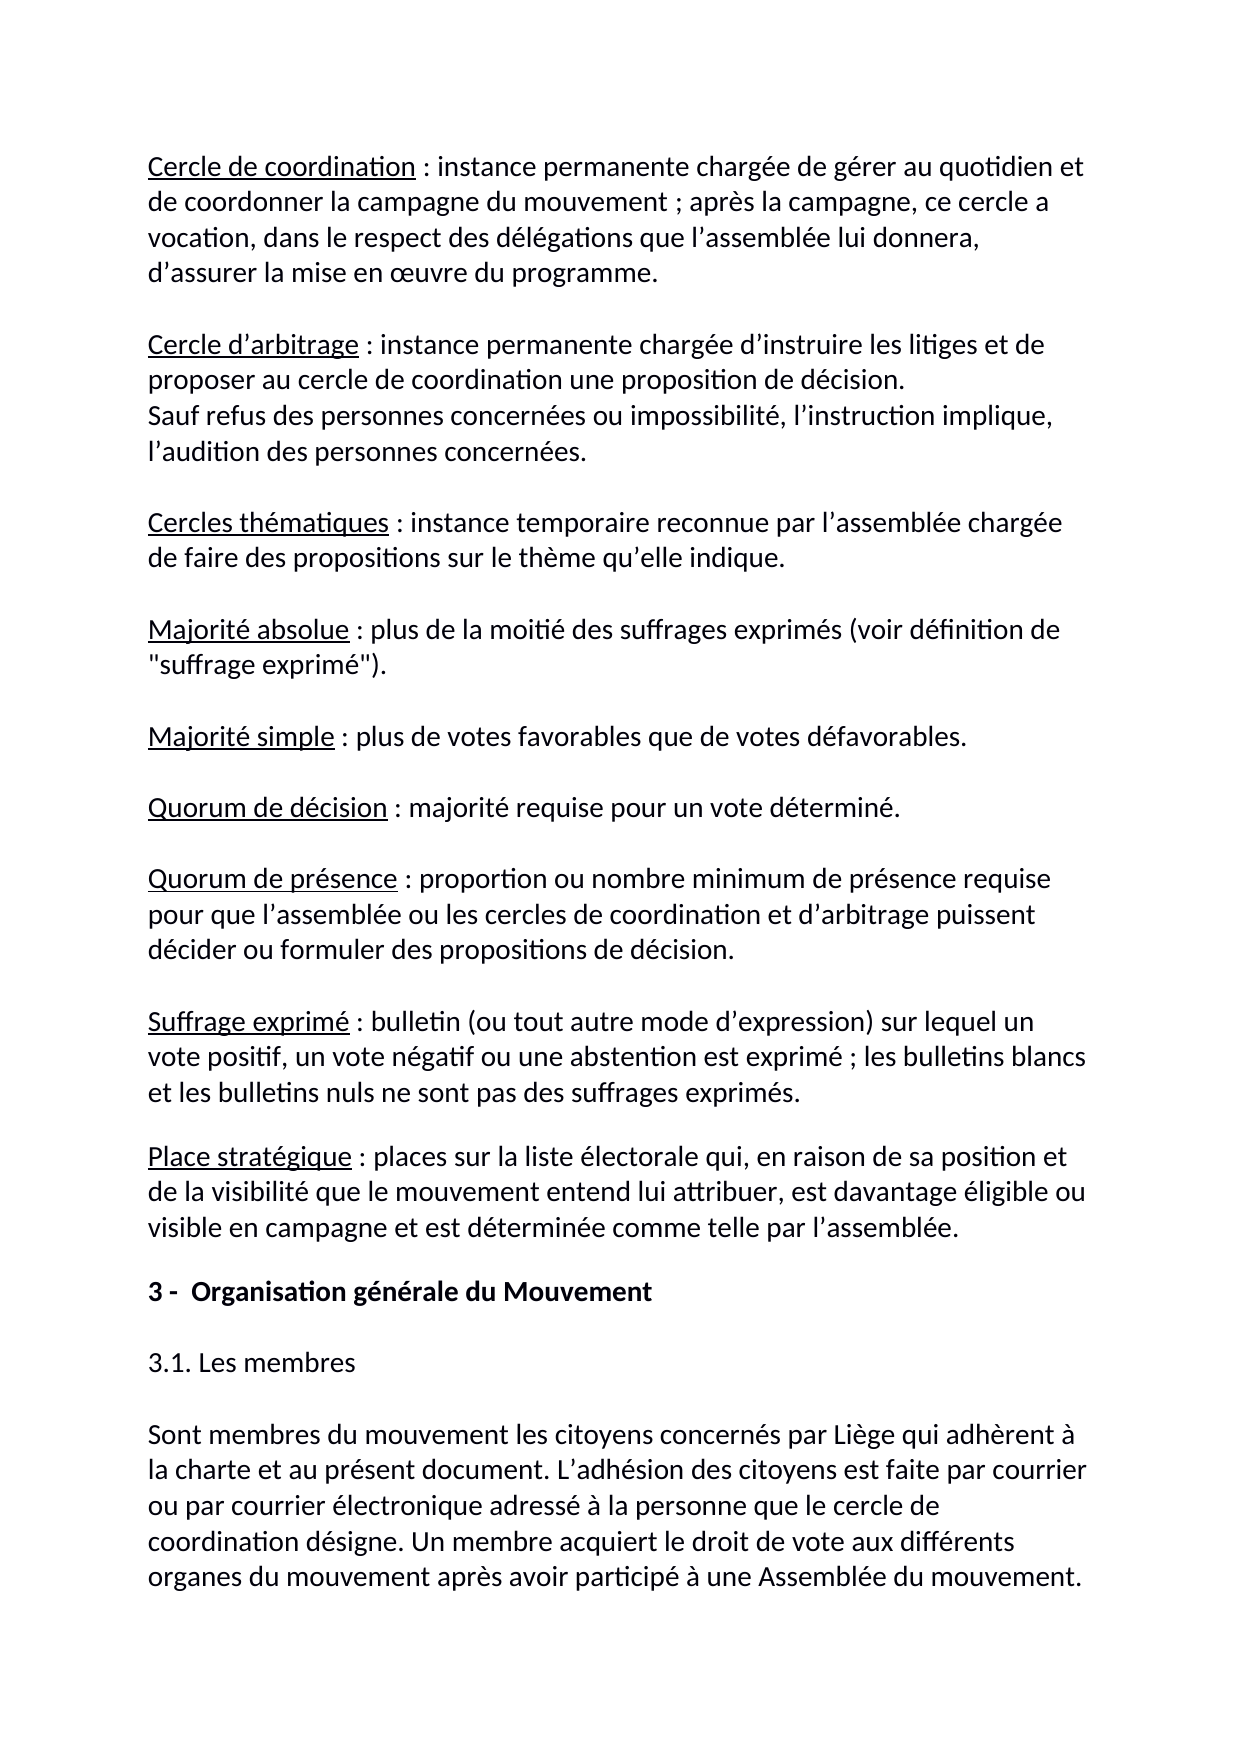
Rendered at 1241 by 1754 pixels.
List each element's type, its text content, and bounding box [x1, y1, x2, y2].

text 3 - Organisation générale du Mouvement [148, 1273, 1093, 1309]
text Sauf refus des personnes concernées ou impossibilité, l’instruction implique, l’audition des personnes concernées. [148, 397, 1093, 468]
text Quorum de présence : proportion ou nombre minimum de présence requise pour que l’assemblée ou les cercles de coordination et d’arbitrage puissent décider ou formuler des propositions de décision. [148, 860, 1093, 967]
text Cercle de coordination : instance permanente chargée de gérer au quotidien et de coordonner la campagne du mouvement ; après la campagne, ce cercle a vocation, dans le respect des délégations que l’assemblée lui donnera, d’assurer la mise en œuvre du programme. [148, 148, 1093, 290]
text Majorité simple : plus de votes favorables que de votes défavorables. [148, 718, 1093, 753]
text Suffrage exprimé : bulletin (ou tout autre mode d’expression) sur lequel un vote positif, un vote négatif ou une abstention est exprimé ; les bulletins blancs et les bulletins nuls ne sont pas des suffrages exprimés. [148, 1003, 1093, 1109]
text Majorité absolue : plus de la moitié des suffrages exprimés (voir définition de "suffrage exprimé"). [148, 611, 1093, 682]
text Place stratégique : places sur la liste électorale qui, en raison de sa position et de la visibilité que le mouvement entend lui attribuer, est davantage éligible ou visible en campagne et est déterminée comme telle par l’assemblée. [148, 1138, 1093, 1245]
text Cercles thématiques : instance temporaire reconnue par l’assemblée chargée de faire des propositions sur le thème qu’elle indique. [148, 504, 1093, 575]
text 3.1. Les membres [148, 1344, 1093, 1380]
text Quorum de décision : majorité requise pour un vote déterminé. [148, 789, 1093, 824]
text Sont membres du mouvement les citoyens concernés par Liège qui adhèrent à la charte et au présent document. L’adhésion des citoyens est faite par courrier ou par courrier électronique adressé à la personne que le cercle de coordination désigne. Un membre acquiert le droit de vote aux différents organes du mouvement après avoir participé à une Assemblée du mouvement. [148, 1416, 1093, 1594]
text Cercle d’arbitrage : instance permanente chargée d’instruire les litiges et de proposer au cercle de coordination une proposition de décision. [148, 326, 1093, 397]
